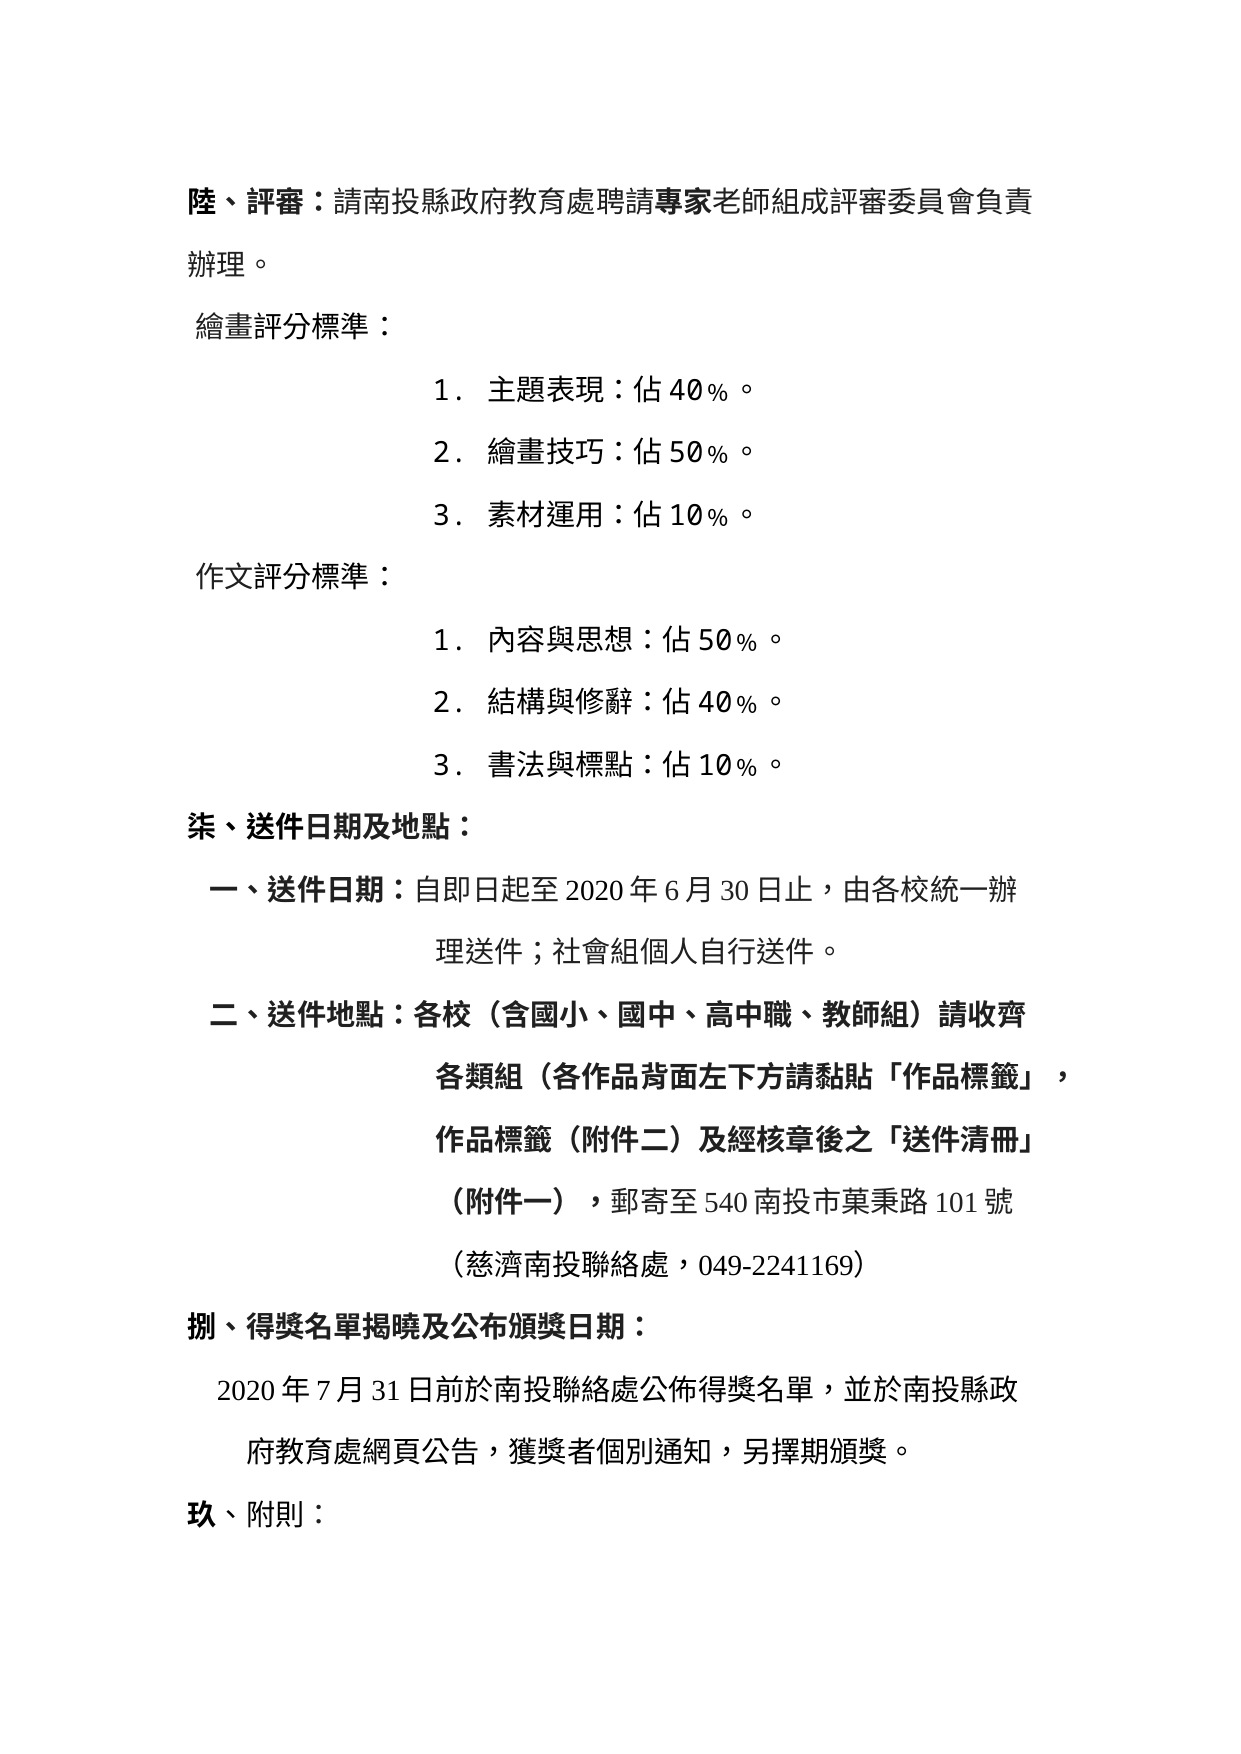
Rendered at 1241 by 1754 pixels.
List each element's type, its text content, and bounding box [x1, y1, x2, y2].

text 繪畫評分標準： [187, 283, 1053, 346]
text 3. 書法與標點：佔10﹪。 [187, 721, 1053, 783]
text 2. 繪畫技巧：佔50﹪。 [187, 408, 1053, 471]
text 2. 結構與修辭：佔40﹪。 [187, 658, 1053, 721]
text 3. 素材運用：佔10﹪。 [187, 471, 1053, 533]
text 陸、評審：請南投縣政府教育處聘請專家老師組成評審委員會負責辦理。 [187, 158, 1053, 283]
text 二、送件地點：各校（含國小、國中、高中職、教師組）請收齊各類組（各作品背面左下方請黏貼「作品標籤」，作品標籤（附件二）及經核章後之「送件清冊」（附件一），郵寄至540南投市菓秉路101號（慈濟南投聯絡處，049-2241169） [187, 971, 1053, 1283]
text 1. 內容與思想：佔50﹪。 [187, 596, 1053, 658]
text 1. 主題表現：佔40﹪。 [187, 346, 1053, 408]
text 一、送件日期：自即日起至2020年6月30日止，由各校統一辦 理送件；社會組個人自行送件。 [187, 846, 1053, 971]
text 作文評分標準： [187, 533, 1053, 596]
text 柒、送件日期及地點： [187, 783, 1053, 846]
text 玖、附則： [187, 1471, 1053, 1533]
text 捌、得獎名單揭曉及公布頒獎日期： [187, 1283, 1053, 1346]
text 2020年7月31日前於南投聯絡處公佈得獎名單，並於南投縣政 府教育處網頁公告，獲獎者個別通知，另擇期頒獎。 [187, 1346, 1053, 1471]
